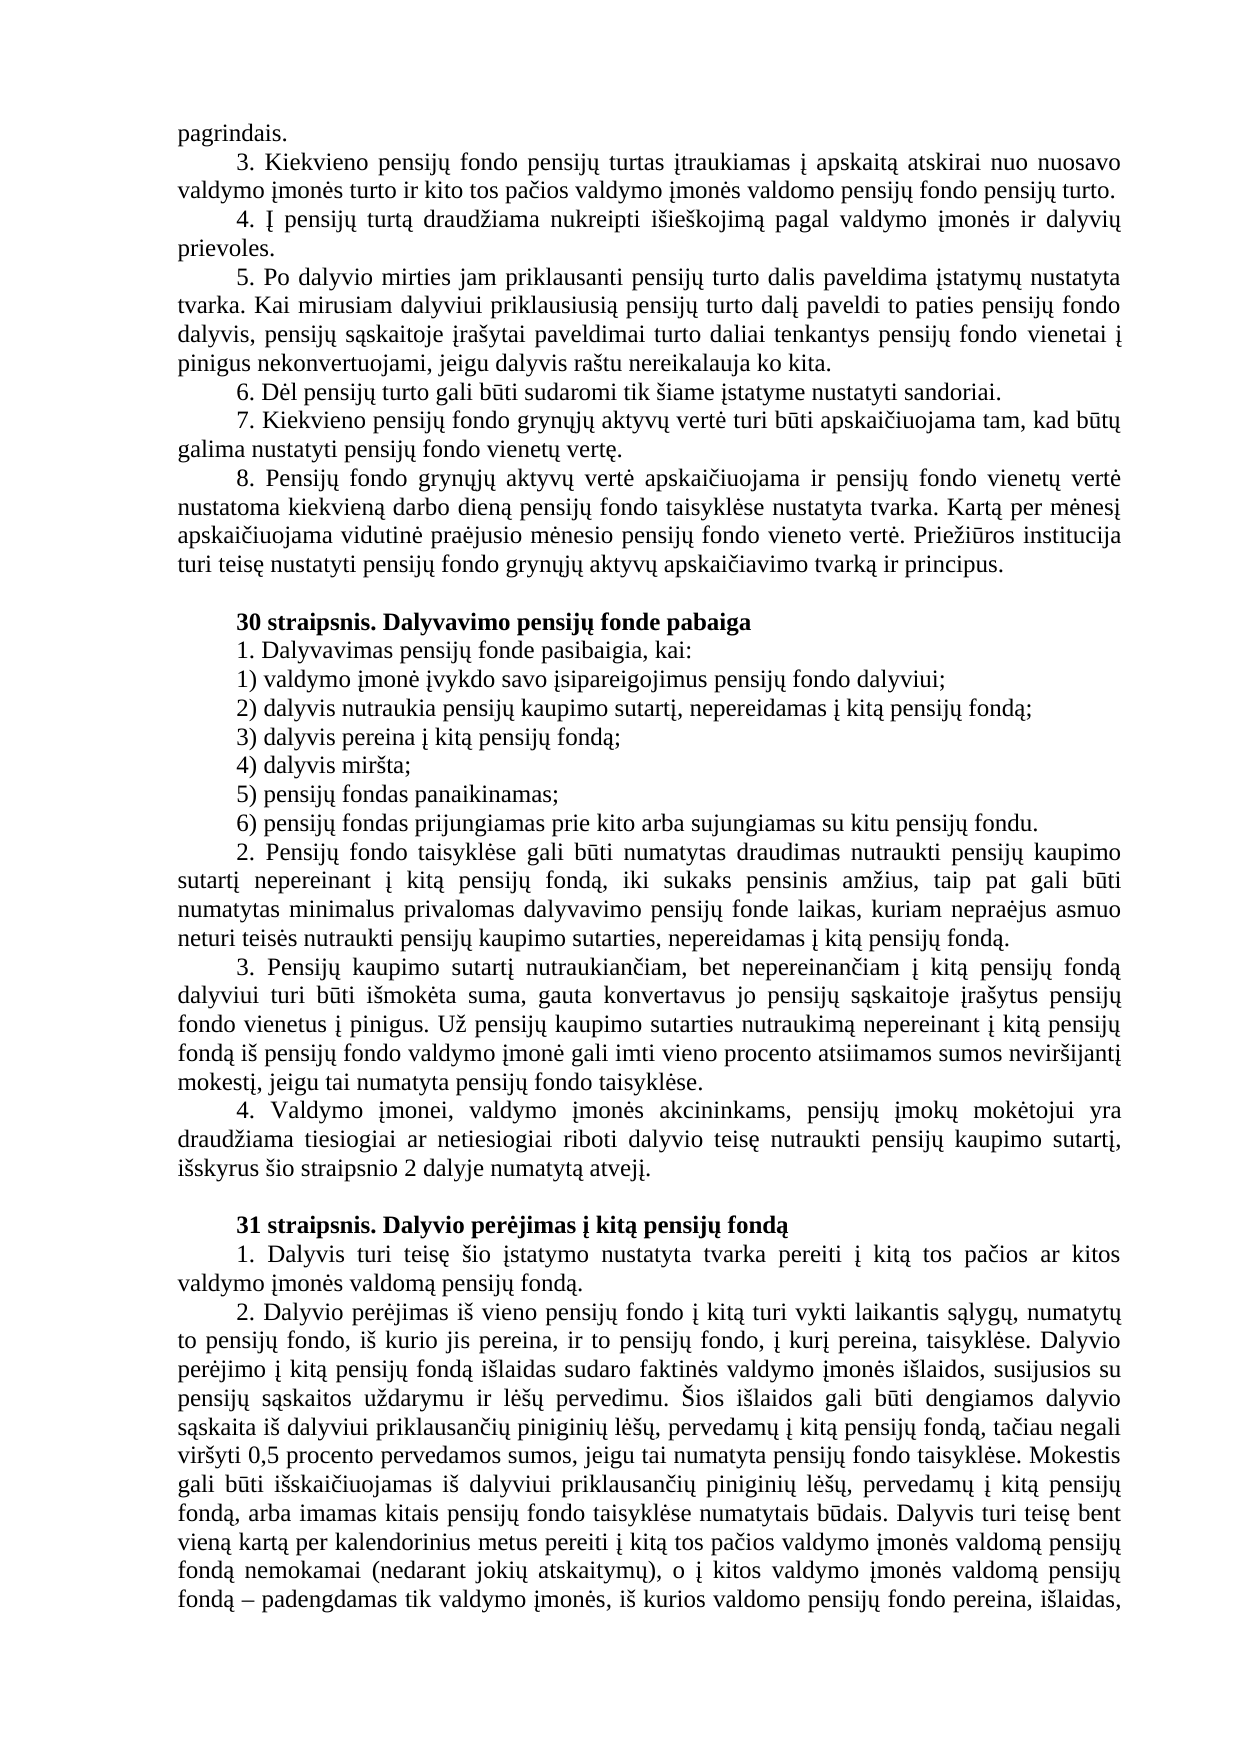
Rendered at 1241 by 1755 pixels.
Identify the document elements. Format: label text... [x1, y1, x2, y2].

text 6. Dėl pensijų turto gali būti sudaromi tik šiame įstatyme nustatyti sandoriai. [177, 377, 1122, 406]
text 8. Pensijų fondo grynųjų aktyvų vertė apskaičiuojama ir pensijų fondo vienetų vertė nustatoma kiekvieną darbo dieną pensijų fondo taisyklėse nustatyta tvarka. Kartą per mėnesį apskaičiuojama vidutinė praėjusio mėnesio pensijų fondo vieneto vertė. Priežiūros institucija turi teisę nustatyti pensijų fondo grynųjų aktyvų apskaičiavimo tvarką ir principus. [177, 463, 1122, 578]
text 2) dalyvis nutraukia pensijų kaupimo sutartį, nepereidamas į kitą pensijų fondą; [177, 693, 1122, 722]
text 7. Kiekvieno pensijų fondo grynųjų aktyvų vertė turi būti apskaičiuojama tam, kad būtų galima nustatyti pensijų fondo vienetų vertę. [177, 406, 1122, 463]
text 2. Pensijų fondo taisyklėse gali būti numatytas draudimas nutraukti pensijų kaupimo sutartį nepereinant į kitą pensijų fondą, iki sukaks pensinis amžius, taip pat gali būti numatytas minimalus privalomas dalyvavimo pensijų fonde laikas, kuriam nepraėjus asmuo neturi teisės nutraukti pensijų kaupimo sutarties, nepereidamas į kitą pensijų fondą. [177, 837, 1122, 952]
text 6) pensijų fondas prijungiamas prie kito arba sujungiamas su kitu pensijų fondu. [177, 808, 1122, 837]
text 3. Kiekvieno pensijų fondo pensijų turtas įtraukiamas į apskaitą atskirai nuo nuosavo valdymo įmonės turto ir kito tos pačios valdymo įmonės valdomo pensijų fondo pensijų turto. [177, 147, 1122, 204]
text 1) valdymo įmonė įvykdo savo įsipareigojimus pensijų fondo dalyviui; [177, 664, 1122, 693]
text 3. Pensijų kaupimo sutartį nutraukiančiam, bet nepereinančiam į kitą pensijų fondą dalyviui turi būti išmokėta suma, gauta konvertavus jo pensijų sąskaitoje įrašytus pensijų fondo vienetus į pinigus. Už pensijų kaupimo sutarties nutraukimą nepereinant į kitą pensijų fondą iš pensijų fondo valdymo įmonė gali imti vieno procento atsiimamos sumos neviršijantį mokestį, jeigu tai numatyta pensijų fondo taisyklėse. [177, 952, 1122, 1096]
text 1. Dalyvis turi teisę šio įstatymo nustatyta tvarka pereiti į kitą tos pačios ar kitos valdymo įmonės valdomą pensijų fondą. [177, 1239, 1122, 1297]
text 5) pensijų fondas panaikinamas; [177, 779, 1122, 808]
text 1. Dalyvavimas pensijų fonde pasibaigia, kai: [177, 636, 1122, 664]
text 5. Po dalyvio mirties jam priklausanti pensijų turto dalis paveldima įstatymų nustatyta tvarka. Kai mirusiam dalyviui priklausiusią pensijų turto dalį paveldi to paties pensijų fondo dalyvis, pensijų sąskaitoje įrašytai paveldimai turto daliai tenkantys pensijų fondo vienetai į pinigus nekonvertuojami, jeigu dalyvis raštu nereikalauja ko kita. [177, 262, 1122, 377]
text 3) dalyvis pereina į kitą pensijų fondą; [177, 722, 1122, 751]
text 31 straipsnis. Dalyvio perėjimas į kitą pensijų fondą [177, 1211, 1122, 1239]
text 4) dalyvis miršta; [177, 751, 1122, 779]
text 4. Į pensijų turtą draudžiama nukreipti išieškojimą pagal valdymo įmonės ir dalyvių prievoles. [177, 204, 1122, 262]
text 30 straipsnis. Dalyvavimo pensijų fonde pabaiga [177, 607, 1122, 636]
text 4. Valdymo įmonei, valdymo įmonės akcininkams, pensijų įmokų mokėtojui yra draudžiama tiesiogiai ar netiesiogiai riboti dalyvio teisę nutraukti pensijų kaupimo sutartį, išskyrus šio straipsnio 2 dalyje numatytą atvejį. [177, 1096, 1122, 1182]
text pagrindais. [177, 118, 1122, 147]
text 2. Dalyvio perėjimas iš vieno pensijų fondo į kitą turi vykti laikantis sąlygų, numatytų to pensijų fondo, iš kurio jis pereina, ir to pensijų fondo, į kurį pereina, taisyklėse. Dalyvio perėjimo į kitą pensijų fondą išlaidas sudaro faktinės valdymo įmonės išlaidos, susijusios su pensijų sąskaitos uždarymu ir lėšų pervedimu. Šios išlaidos gali būti dengiamos dalyvio sąskaita iš dalyviui priklausančių piniginių lėšų, pervedamų į kitą pensijų fondą, tačiau negali viršyti 0,5 procento pervedamos sumos, jeigu tai numatyta pensijų fondo taisyklėse. Mokestis gali būti išskaičiuojamas iš dalyviui priklausančių piniginių lėšų, pervedamų į kitą pensijų fondą, arba imamas kitais pensijų fondo taisyklėse numatytais būdais. Dalyvis turi teisę bent vieną kartą per kalendorinius metus pereiti į kitą tos pačios valdymo įmonės valdomą pensijų fondą nemokamai (nedarant jokių atskaitymų), o į kitos valdymo įmonės valdomą pensijų fondą – padengdamas tik valdymo įmonės, iš kurios valdomo pensijų fondo pereina, išlaidas, [177, 1297, 1122, 1613]
